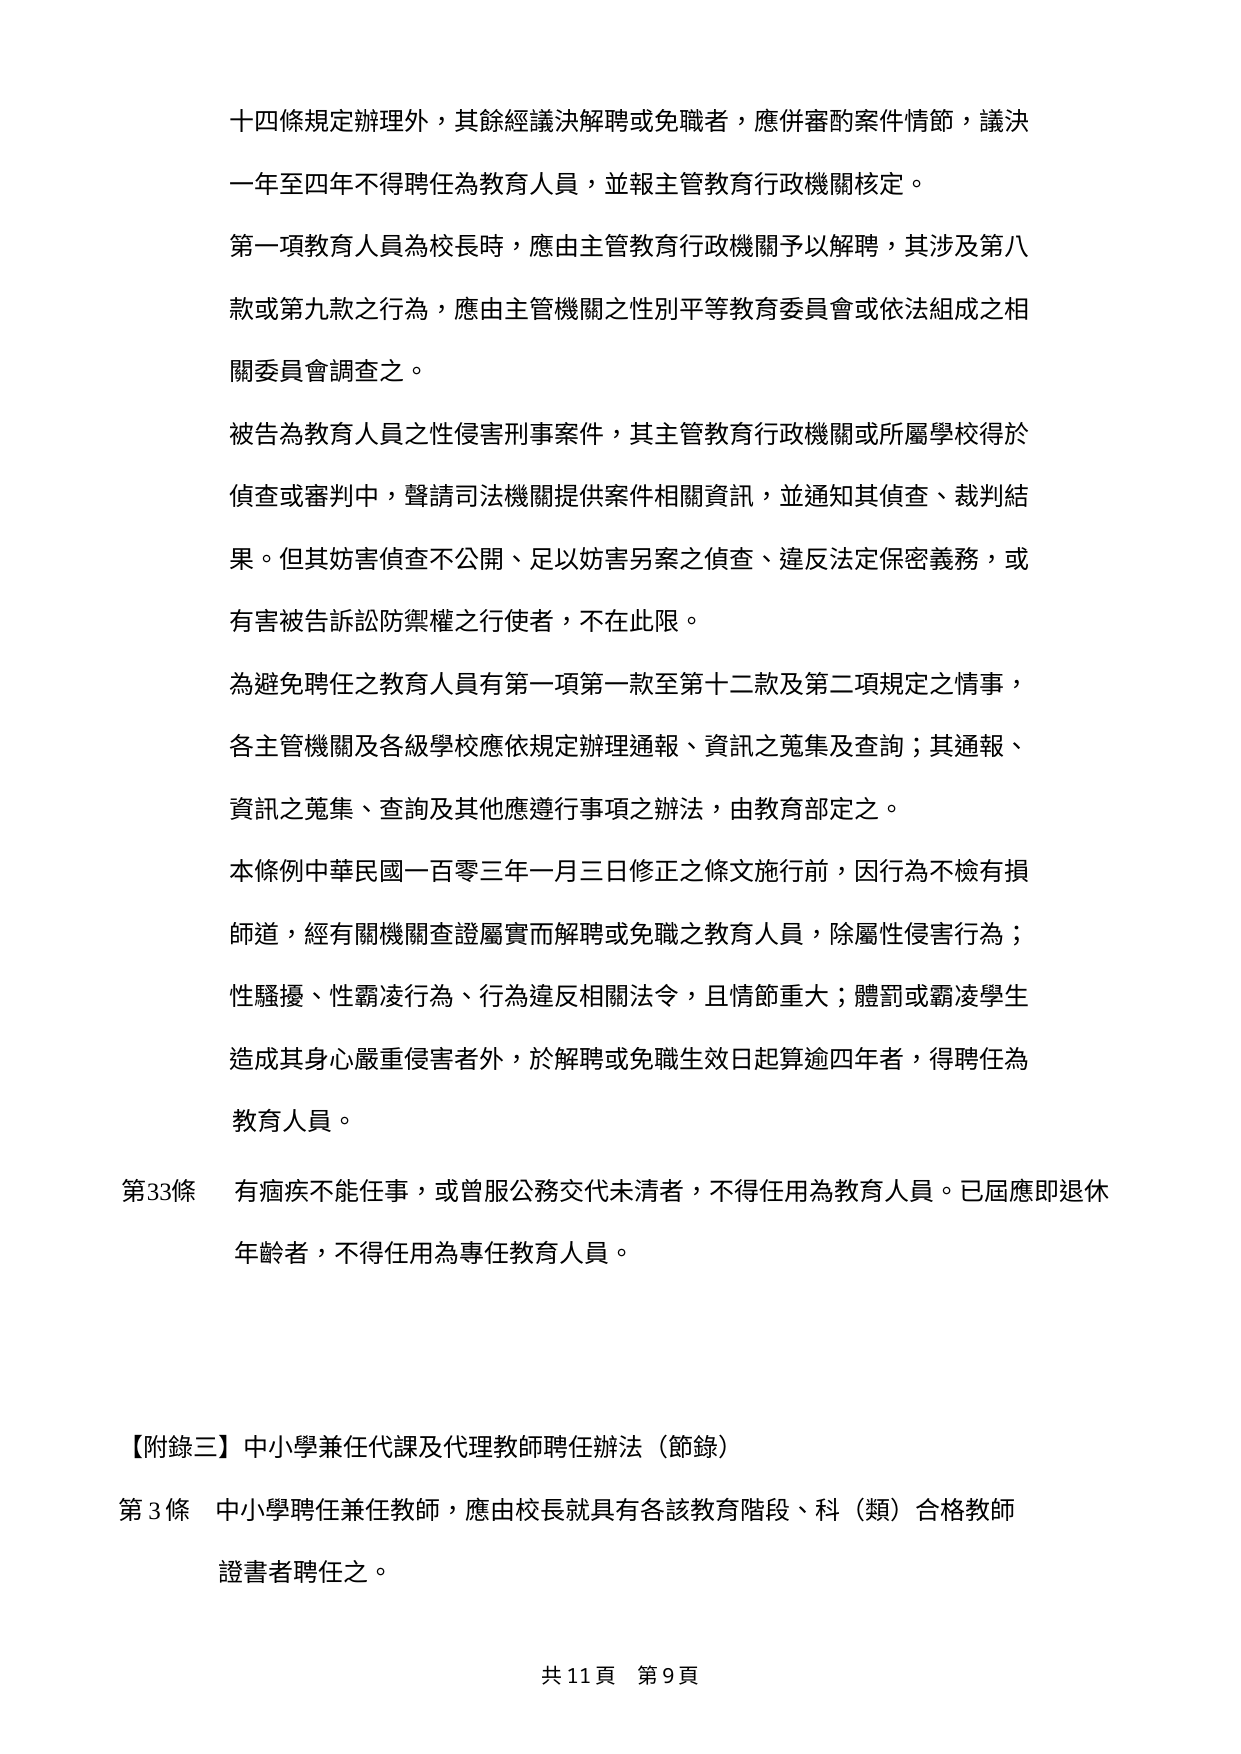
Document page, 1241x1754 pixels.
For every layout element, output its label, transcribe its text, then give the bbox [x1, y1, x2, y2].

text 證書者聘任之。 [118, 1529, 1122, 1592]
text 造成其身心嚴重侵害者外，於解聘或免職生效日起算逾四年者，得聘任為 [118, 1016, 1122, 1078]
text 師道，經有關機關查證屬實而解聘或免職之教育人員，除屬性侵害行為； [118, 891, 1122, 953]
text 一年至四年不得聘任為教育人員，並報主管教育行政機關核定。 [118, 141, 1122, 203]
text 偵查或審判中，聲請司法機關提供案件相關資訊，並通知其偵查、裁判結 [118, 453, 1122, 516]
text 有害被告訴訟防禦權之行使者，不在此限。 [118, 578, 1122, 641]
text 各主管機關及各級學校應依規定辦理通報、資訊之蒐集及查詢；其通報、 [118, 703, 1122, 766]
text 本條例中華民國一百零三年一月三日修正之條文施行前，因行為不檢有損 [118, 828, 1122, 891]
text 第3條 中小學聘任兼任教師，應由校長就具有各該教育階段、科（類）合格教師 [118, 1467, 1122, 1529]
text 關委員會調查之。 [118, 328, 1122, 391]
list 有痼疾不能任事，或曾服公務交代未清者，不得任用為教育人員。已屆應即退休年齡者，不得任用為專任教育人員。 [122, 1147, 1122, 1272]
text 十四條規定辦理外，其餘經議決解聘或免職者，應併審酌案件情節，議決 [118, 78, 1122, 141]
text 資訊之蒐集、查詢及其他應遵行事項之辦法，由教育部定之。 [118, 766, 1122, 828]
text 性騷擾、性霸凌行為、行為違反相關法令，且情節重大；體罰或霸凌學生 [118, 953, 1122, 1016]
text 被告為教育人員之性侵害刑事案件，其主管教育行政機關或所屬學校得於 [118, 391, 1122, 453]
text 款或第九款之行為，應由主管機關之性別平等教育委員會或依法組成之相 [118, 266, 1122, 328]
text 為避免聘任之教育人員有第一項第一款至第十二款及第二項規定之情事， [118, 641, 1122, 703]
text 【附錄三】中小學兼任代課及代理教師聘任辦法（節錄） [118, 1404, 1122, 1467]
text 第一項教育人員為校長時，應由主管教育行政機關予以解聘，其涉及第八 [118, 203, 1122, 266]
text 果。但其妨害偵查不公開、足以妨害另案之偵查、違反法定保密義務，或 [118, 516, 1122, 578]
text 教育人員。 [231, 1078, 1122, 1141]
